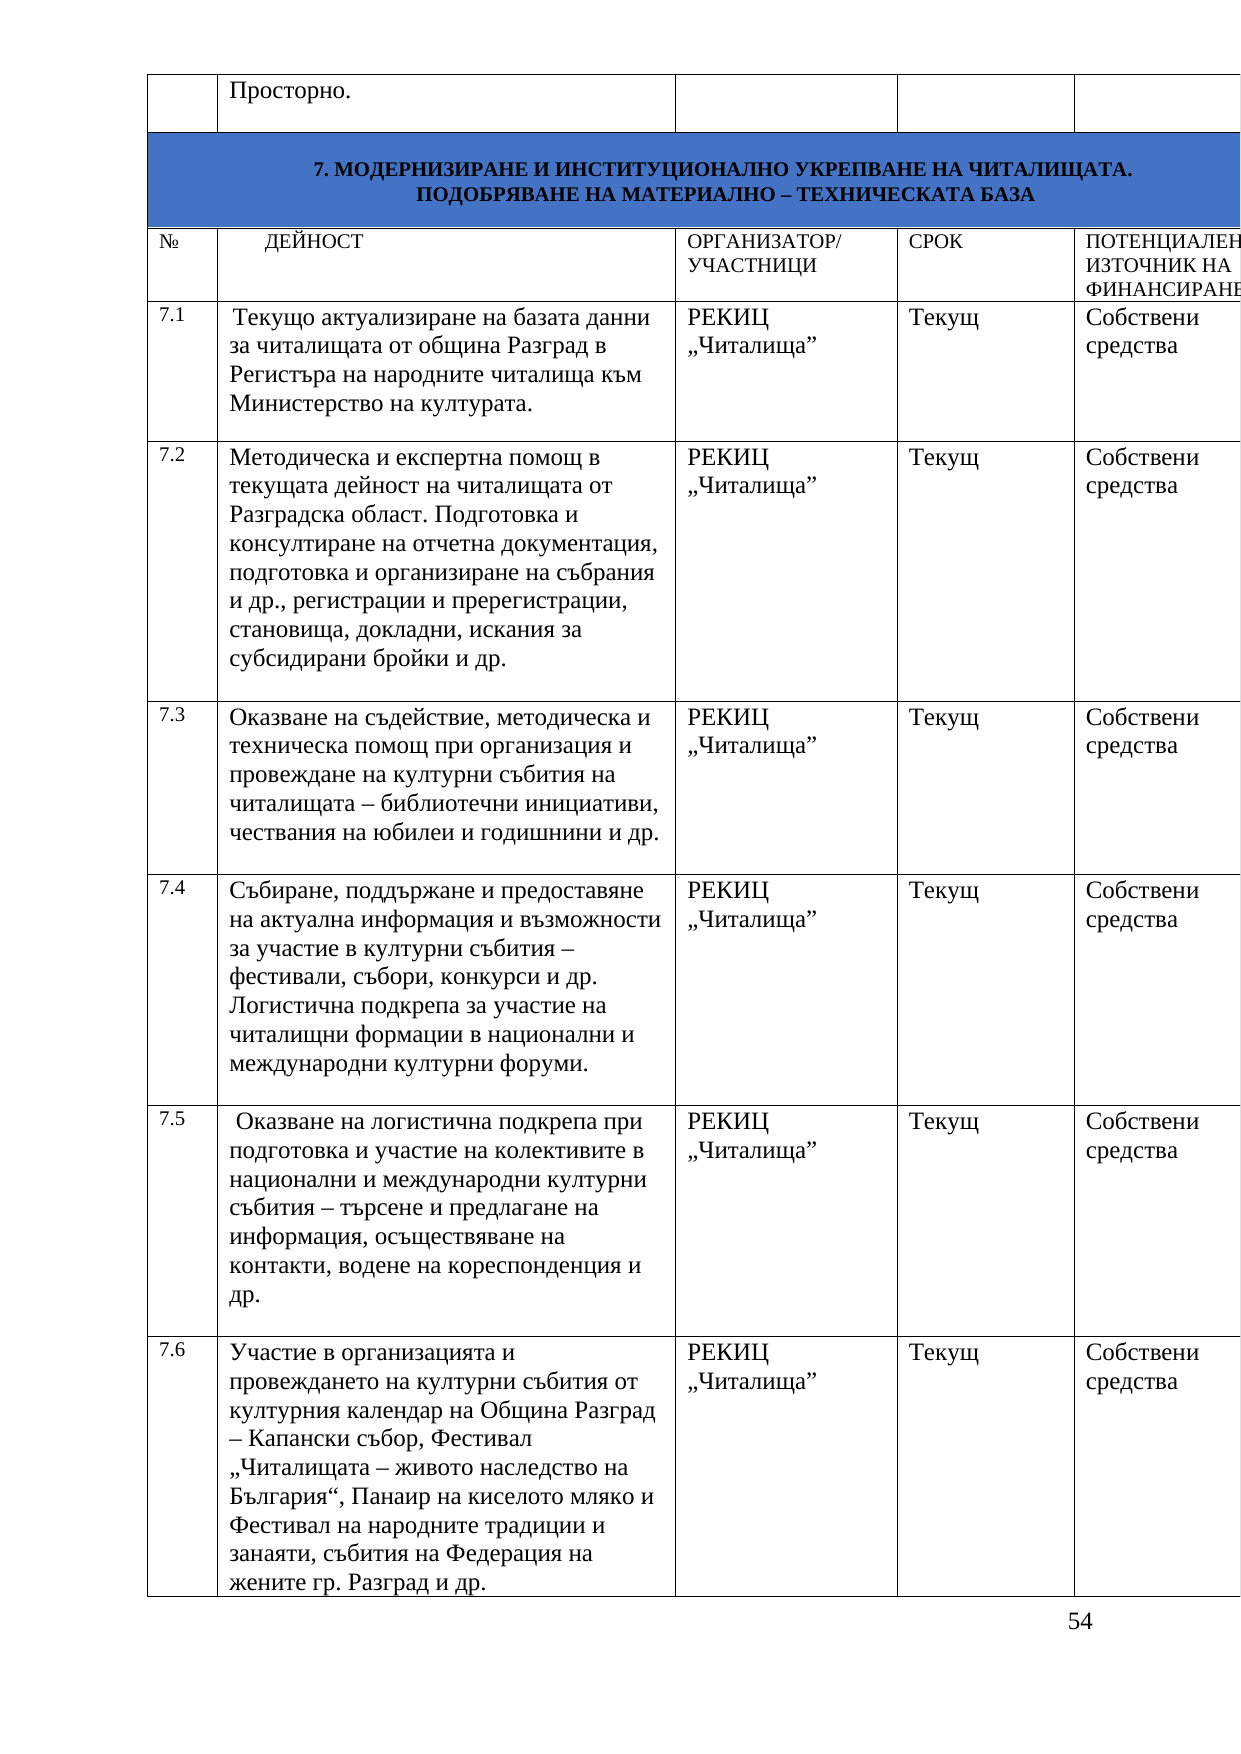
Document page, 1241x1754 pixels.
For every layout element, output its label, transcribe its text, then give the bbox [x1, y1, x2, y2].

table_cell РЕКИЦ „Читалища” [676, 442, 897, 701]
table_cell Собствени средства [1075, 875, 1240, 1105]
table_cell Текущ [898, 1106, 1074, 1336]
table_cell 7.5 [148, 1106, 217, 1336]
table_cell Собствени средства [1075, 1106, 1240, 1336]
table_cell Събиране, поддържане и предоставяне на актуална информация и възможности за участие в културни събития – фестивали, събори, конкурси и др. Логистична подкрепа за участие на читалищни формации в национални и международни културни форуми. [218, 875, 675, 1105]
table_cell СРОК [898, 229, 1074, 301]
table_cell РЕКИЦ „Читалища” [676, 875, 897, 1105]
table_cell [1075, 75, 1240, 132]
table_cell Текущ [898, 702, 1074, 874]
table_cell [898, 75, 1074, 132]
table_cell ПОТЕНЦИАЛЕН ИЗТОЧНИК НА ФИНАНСИРАНЕ [1075, 229, 1240, 301]
table_cell Оказване на логистична подкрепа при подготовка и участие на колективите в национални и международни културни събития – търсене и предлагане на информация, осъществяване на контакти, водене на кореспонденция и др. [218, 1106, 675, 1336]
table_cell Текущ [898, 302, 1074, 441]
table_cell [148, 75, 217, 132]
table_cell Текущо актуализиране на базата данни за читалищата от община Разград в Регистъра на народните читалища към Министерство на културата. [218, 302, 675, 441]
table_cell № [148, 229, 217, 301]
table_cell Участие в организацията и провеждането на културни събития от културния календар на Община Разград – Капански събор, Фестивал „Читалищата – живото наследство на България“, Панаир на киселото мляко и Фестивал на народните традиции и занаяти, събития на Федерация на жените гр. Разград и др. [218, 1337, 675, 1596]
table_cell ОРГАНИЗАТОР/ УЧАСТНИЦИ [676, 229, 897, 301]
table_cell РЕКИЦ „Читалища” [676, 1106, 897, 1336]
table_cell Собствени средства [1075, 1337, 1240, 1596]
table_cell РЕКИЦ „Читалища” [676, 302, 897, 441]
table_cell 7.6 [148, 1337, 217, 1596]
table_cell Текущ [898, 875, 1074, 1105]
table_cell Оказване на съдействие, методическа и техническа помощ при организация и провеждане на културни събития на читалищата – библиотечни инициативи, чествания на юбилеи и годишнини и др. [218, 702, 675, 874]
table_cell Собствени средства [1075, 702, 1240, 874]
table_cell 7.1 [148, 302, 217, 441]
table_cell Собствени средства [1075, 302, 1240, 441]
table_cell Методическа и експертна помощ в текущата дейност на читалищата от Разградска област. Подготовка и консултиране на отчетна документация, подготовка и организиране на събрания и др., регистрации и пререгистрации, становища, докладни, искания за субсидирани бройки и др. [218, 442, 675, 701]
table_cell ДЕЙНОСТ [218, 229, 675, 301]
table_cell 7.3 [148, 702, 217, 874]
table_cell 7.4 [148, 875, 217, 1105]
table_cell РЕКИЦ „Читалища” [676, 702, 897, 874]
table_cell [676, 75, 897, 132]
table_cell РЕКИЦ „Читалища” [676, 1337, 897, 1596]
table_cell Собствени средства [1075, 442, 1240, 701]
table_cell 7. МОДЕРНИЗИРАНЕ И ИНСТИТУЦИОНАЛНО УКРЕПВАНЕ НА ЧИТАЛИЩАТА. ПОДОБРЯВАНЕ НА МАТЕРИАЛНО – ТЕХНИЧЕСКАТА БАЗА [148, 133, 1240, 227]
table_cell Просторно. [218, 75, 675, 132]
table_cell Текущ [898, 442, 1074, 701]
table_cell Текущ [898, 1337, 1074, 1596]
table_cell 7.2 [148, 442, 217, 701]
